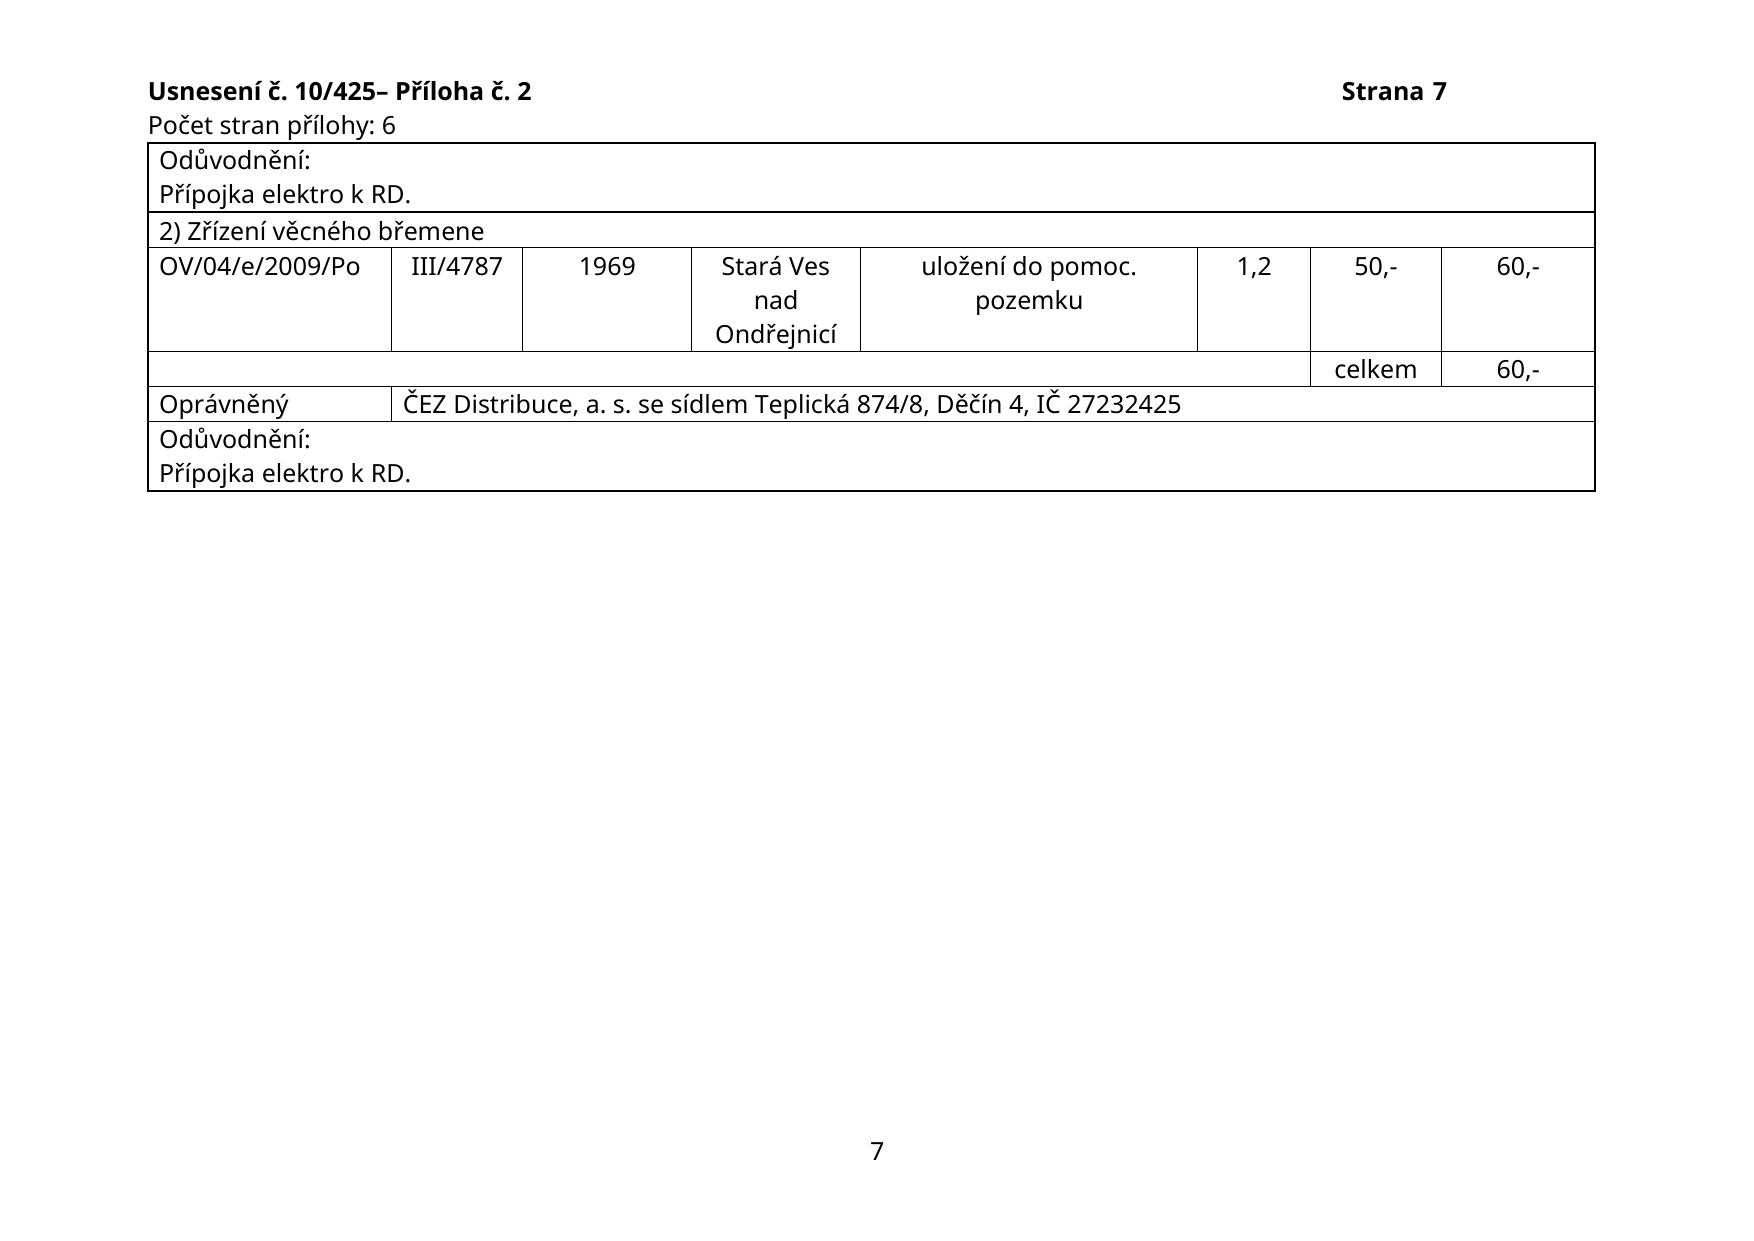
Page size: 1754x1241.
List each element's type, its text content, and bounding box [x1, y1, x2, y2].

table_cell 1969 [523, 248, 691, 351]
table_cell 1,2 [1198, 248, 1310, 351]
table_cell OV/04/e/2009/Po [149, 248, 391, 351]
table_cell Odůvodnění: Přípojka elektro k RD. [149, 422, 1594, 490]
table_cell Oprávněný [149, 387, 391, 421]
table_cell 2) Zřízení věcného břemene [149, 213, 1594, 247]
table_cell [149, 352, 1310, 386]
table_cell Stará Ves nad Ondřejnicí [692, 248, 860, 351]
table_cell ČEZ Distribuce, a. s. se sídlem Teplická 874/8, Děčín 4, IČ 27232425 [392, 387, 1594, 421]
table_cell celkem [1311, 352, 1441, 386]
table_cell 60,- [1442, 352, 1594, 386]
table_cell Odůvodnění: Přípojka elektro k RD. [149, 144, 1594, 211]
table_cell III/4787 [392, 248, 522, 351]
table_cell 60,- [1442, 248, 1594, 351]
table_cell 50,- [1311, 248, 1441, 351]
table_cell uložení do pomoc. pozemku [861, 248, 1197, 351]
